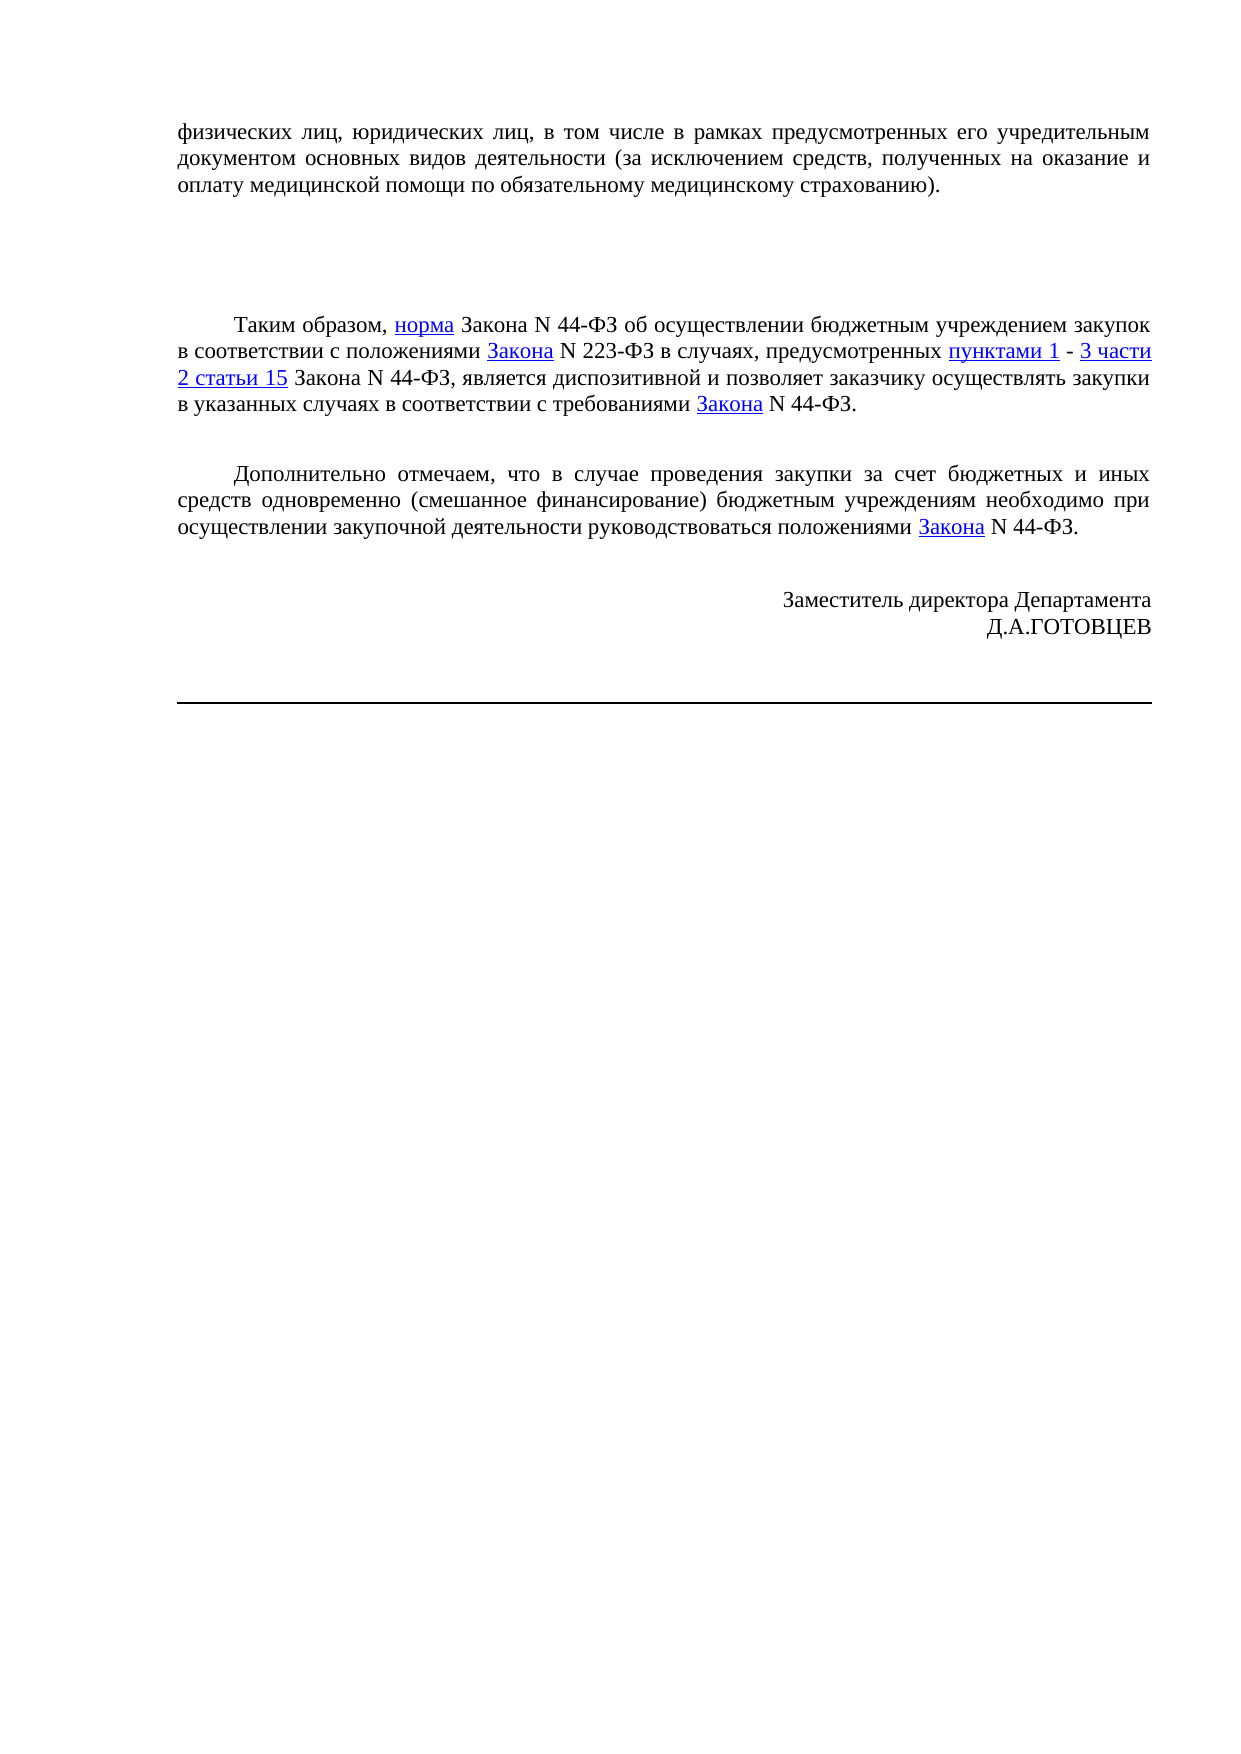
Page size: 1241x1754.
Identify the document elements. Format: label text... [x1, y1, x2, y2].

text Таким образом, норма Закона N 44-ФЗ об осуществлении бюджетным учреждением закупок в соответствии с положениями Закона N 223-ФЗ в случаях, предусмотренных пунктами 1 - 3 части 2 статьи 15 Закона N 44-ФЗ, является диспозитивной и позволяет заказчику осуществлять закупки в указанных случаях в соответствии с требованиями Закона N 44-ФЗ. [177, 311, 1152, 416]
text Заместитель директора Департамента [177, 586, 1152, 613]
text Дополнительно отмечаем, что в случае проведения закупки за счет бюджетных и иных средств одновременно (смешанное финансирование) бюджетным учреждениям необходимо при осуществлении закупочной деятельности руководствоваться положениями Закона N 44-ФЗ. [177, 460, 1152, 539]
text физических лиц, юридических лиц, в том числе в рамках предусмотренных его учредительным документом основных видов деятельности (за исключением средств, полученных на оказание и оплату медицинской помощи по обязательному медицинскому страхованию). [177, 118, 1152, 197]
text Д.А.ГОТОВЦЕВ [177, 613, 1152, 639]
